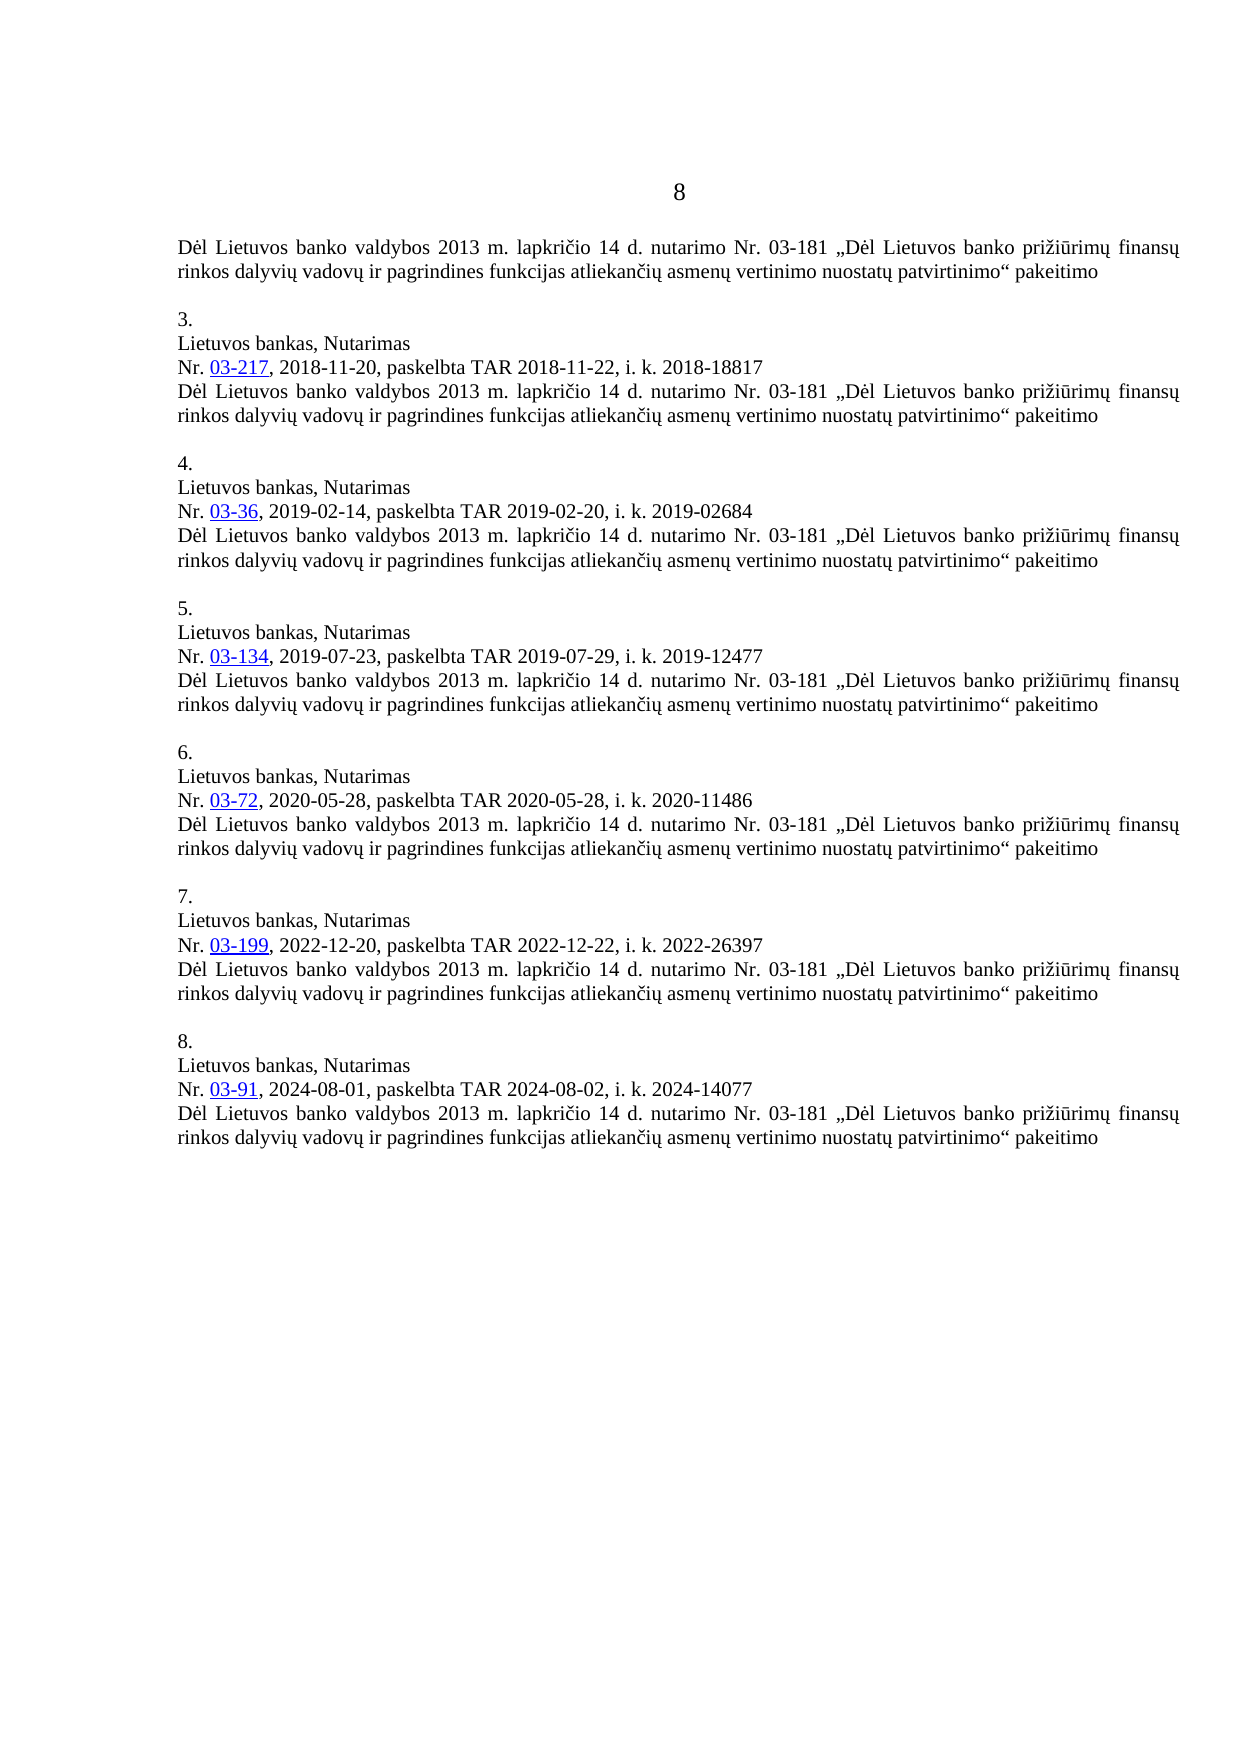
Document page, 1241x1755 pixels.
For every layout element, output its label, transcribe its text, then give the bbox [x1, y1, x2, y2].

text 7. [177, 884, 1181, 908]
text Nr. 03-199, 2022-12-20, paskelbta TAR 2022-12-22, i. k. 2022-26397 [177, 932, 1181, 957]
text Dėl Lietuvos banko valdybos 2013 m. lapkričio 14 d. nutarimo Nr. 03-181 „Dėl Lietuvos banko prižiūrimų finansų rinkos dalyvių vadovų ir pagrindines funkcijas atliekančių asmenų vertinimo nuostatų patvirtinimo“ pakeitimo [177, 235, 1181, 283]
text Dėl Lietuvos banko valdybos 2013 m. lapkričio 14 d. nutarimo Nr. 03-181 „Dėl Lietuvos banko prižiūrimų finansų rinkos dalyvių vadovų ir pagrindines funkcijas atliekančių asmenų vertinimo nuostatų patvirtinimo“ pakeitimo [177, 1101, 1181, 1149]
text Lietuvos bankas, Nutarimas [177, 620, 1181, 644]
text Lietuvos bankas, Nutarimas [177, 1053, 1181, 1077]
text Nr. 03-91, 2024-08-01, paskelbta TAR 2024-08-02, i. k. 2024-14077 [177, 1077, 1181, 1101]
text Nr. 03-36, 2019-02-14, paskelbta TAR 2019-02-20, i. k. 2019-02684 [177, 499, 1181, 523]
text 3. [177, 307, 1181, 331]
text 6. [177, 740, 1181, 764]
text Dėl Lietuvos banko valdybos 2013 m. lapkričio 14 d. nutarimo Nr. 03-181 „Dėl Lietuvos banko prižiūrimų finansų rinkos dalyvių vadovų ir pagrindines funkcijas atliekančių asmenų vertinimo nuostatų patvirtinimo“ pakeitimo [177, 812, 1181, 860]
text Dėl Lietuvos banko valdybos 2013 m. lapkričio 14 d. nutarimo Nr. 03-181 „Dėl Lietuvos banko prižiūrimų finansų rinkos dalyvių vadovų ir pagrindines funkcijas atliekančių asmenų vertinimo nuostatų patvirtinimo“ pakeitimo [177, 668, 1181, 716]
text Nr. 03-72, 2020-05-28, paskelbta TAR 2020-05-28, i. k. 2020-11486 [177, 788, 1181, 812]
text Lietuvos bankas, Nutarimas [177, 908, 1181, 932]
text 8. [177, 1029, 1181, 1053]
text Dėl Lietuvos banko valdybos 2013 m. lapkričio 14 d. nutarimo Nr. 03-181 „Dėl Lietuvos banko prižiūrimų finansų rinkos dalyvių vadovų ir pagrindines funkcijas atliekančių asmenų vertinimo nuostatų patvirtinimo“ pakeitimo [177, 957, 1181, 1005]
text 4. [177, 451, 1181, 475]
text Lietuvos bankas, Nutarimas [177, 475, 1181, 499]
text 5. [177, 596, 1181, 620]
text Nr. 03-217, 2018-11-20, paskelbta TAR 2018-11-22, i. k. 2018-18817 [177, 355, 1181, 379]
text Lietuvos bankas, Nutarimas [177, 764, 1181, 788]
text Dėl Lietuvos banko valdybos 2013 m. lapkričio 14 d. nutarimo Nr. 03-181 „Dėl Lietuvos banko prižiūrimų finansų rinkos dalyvių vadovų ir pagrindines funkcijas atliekančių asmenų vertinimo nuostatų patvirtinimo“ pakeitimo [177, 379, 1181, 427]
text Nr. 03-134, 2019-07-23, paskelbta TAR 2019-07-29, i. k. 2019-12477 [177, 644, 1181, 668]
text Dėl Lietuvos banko valdybos 2013 m. lapkričio 14 d. nutarimo Nr. 03-181 „Dėl Lietuvos banko prižiūrimų finansų rinkos dalyvių vadovų ir pagrindines funkcijas atliekančių asmenų vertinimo nuostatų patvirtinimo“ pakeitimo [177, 523, 1181, 572]
text Lietuvos bankas, Nutarimas [177, 331, 1181, 355]
